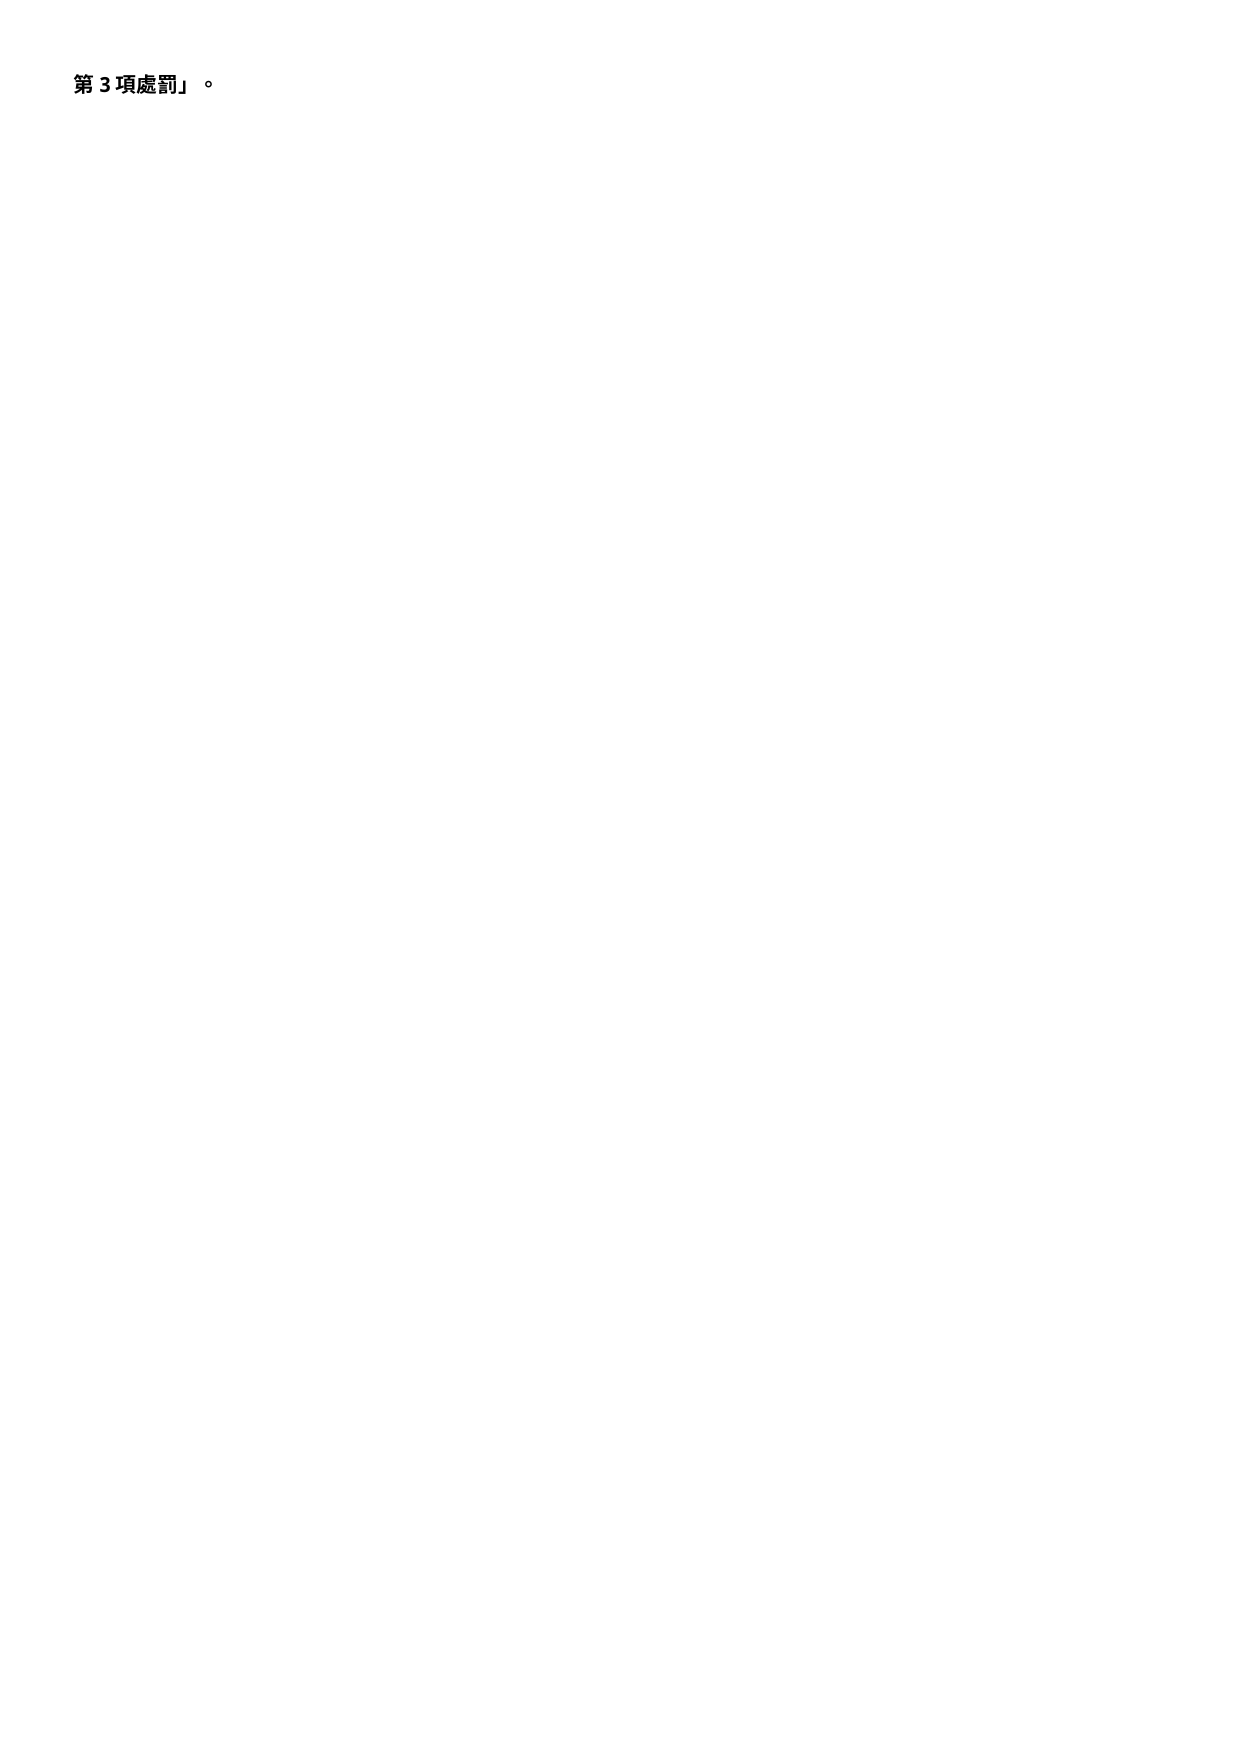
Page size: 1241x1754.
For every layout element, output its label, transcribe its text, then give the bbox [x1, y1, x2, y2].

text 第3項處罰」。 [74, 67, 1122, 99]
